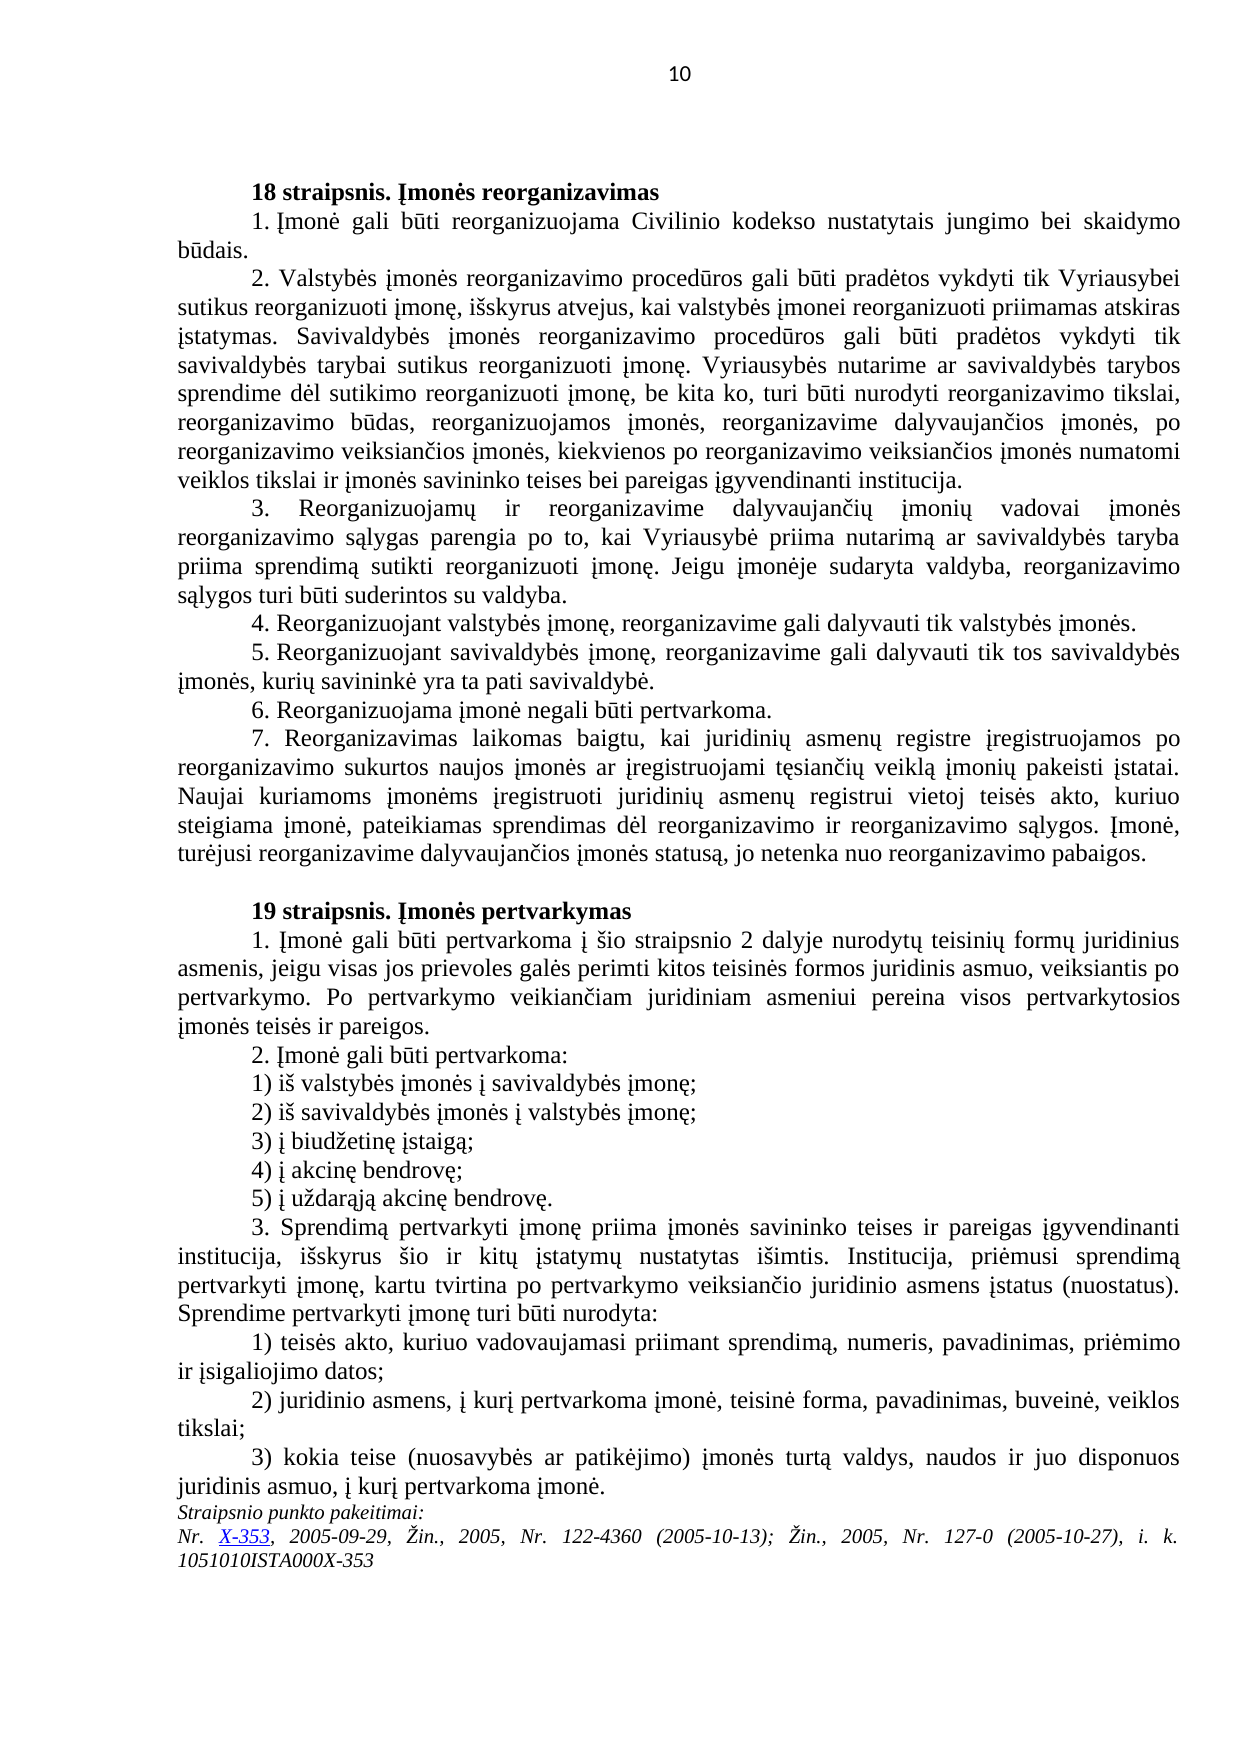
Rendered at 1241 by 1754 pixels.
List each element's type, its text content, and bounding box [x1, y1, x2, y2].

text 7. Reorganizavimas laikomas baigtu, kai juridinių asmenų registre įregistruojamos po reorganizavimo sukurtos naujos įmonės ar įregistruojami tęsiančių veiklą įmonių pakeisti įstatai. Naujai kuriamoms įmonėms įregistruoti juridinių asmenų registrui vietoj teisės akto, kuriuo steigiama įmonė, pateikiamas sprendimas dėl reorganizavimo ir reorganizavimo sąlygos. Įmonė, turėjusi reorganizavime dalyvaujančios įmonės statusą, jo netenka nuo reorganizavimo pabaigos. [177, 723, 1181, 867]
text 3. Sprendimą pertvarkyti įmonę priima įmonės savininko teises ir pareigas įgyvendinanti institucija, išskyrus šio ir kitų įstatymų nustatytas išimtis. Institucija, priėmusi sprendimą pertvarkyti įmonę, kartu tvirtina po pertvarkymo veiksiančio juridinio asmens įstatus (nuostatus). Sprendime pertvarkyti įmonę turi būti nurodyta: [177, 1212, 1181, 1327]
text 4. Reorganizuojant valstybės įmonę, reorganizavime gali dalyvauti tik valstybės įmonės. [177, 608, 1181, 637]
text 3) į biudžetinę įstaigą; [177, 1126, 1181, 1155]
text 19 straipsnis. Įmonės pertvarkymas [177, 896, 1181, 925]
text 1. Įmonė gali būti reorganizuojama Civilinio kodekso nustatytais jungimo bei skaidymo būdais. [177, 206, 1181, 263]
text 2. Įmonė gali būti pertvarkoma: [177, 1040, 1181, 1068]
text 18 straipsnis. Įmonės reorganizavimas [177, 177, 1181, 206]
text 5) į uždarąją akcinę bendrovę. [177, 1183, 1181, 1212]
text 6. Reorganizuojama įmonė negali būti pertvarkoma. [177, 695, 1181, 723]
text 1. Įmonė gali būti pertvarkoma į šio straipsnio 2 dalyje nurodytų teisinių formų juridinius asmenis, jeigu visas jos prievoles galės perimti kitos teisinės formos juridinis asmuo, veiksiantis po pertvarkymo. Po pertvarkymo veikiančiam juridiniam asmeniui pereina visos pertvarkytosios įmonės teisės ir pareigos. [177, 925, 1181, 1040]
text 2) juridinio asmens, į kurį pertvarkoma įmonė, teisinė forma, pavadinimas, buveinė, veiklos tikslai; [177, 1385, 1181, 1442]
text Straipsnio punkto pakeitimai: [177, 1500, 1181, 1524]
text 2) iš savivaldybės įmonės į valstybės įmonę; [177, 1097, 1181, 1126]
text 3) kokia teise (nuosavybės ar patikėjimo) įmonės turtą valdys, naudos ir juo disponuos juridinis asmuo, į kurį pertvarkoma įmonė. [177, 1442, 1181, 1500]
text 1) teisės akto, kuriuo vadovaujamasi priimant sprendimą, numeris, pavadinimas, priėmimo ir įsigaliojimo datos; [177, 1327, 1181, 1385]
text 2. Valstybės įmonės reorganizavimo procedūros gali būti pradėtos vykdyti tik Vyriausybei sutikus reorganizuoti įmonę, išskyrus atvejus, kai valstybės įmonei reorganizuoti priimamas atskiras įstatymas. Savivaldybės įmonės reorganizavimo procedūros gali būti pradėtos vykdyti tik savivaldybės tarybai sutikus reorganizuoti įmonę. Vyriausybės nutarime ar savivaldybės tarybos sprendime dėl sutikimo reorganizuoti įmonę, be kita ko, turi būti nurodyti reorganizavimo tikslai, reorganizavimo būdas, reorganizuojamos įmonės, reorganizavime dalyvaujančios įmonės, po reorganizavimo veiksiančios įmonės, kiekvienos po reorganizavimo veiksiančios įmonės numatomi veiklos tikslai ir įmonės savininko teises bei pareigas įgyvendinanti institucija. [177, 263, 1181, 493]
text Nr. X-353, 2005-09-29, Žin., 2005, Nr. 122-4360 (2005-10-13); Žin., 2005, Nr. 127-0 (2005-10-27), i. k. 1051010ISTA000X-353 [177, 1524, 1181, 1572]
text 3. Reorganizuojamų ir reorganizavime dalyvaujančių įmonių vadovai įmonės reorganizavimo sąlygas parengia po to, kai Vyriausybė priima nutarimą ar savivaldybės taryba priima sprendimą sutikti reorganizuoti įmonę. Jeigu įmonėje sudaryta valdyba, reorganizavimo sąlygos turi būti suderintos su valdyba. [177, 493, 1181, 608]
text 4) į akcinę bendrovę; [177, 1155, 1181, 1183]
text 5. Reorganizuojant savivaldybės įmonę, reorganizavime gali dalyvauti tik tos savivaldybės įmonės, kurių savininkė yra ta pati savivaldybė. [177, 637, 1181, 695]
text 1) iš valstybės įmonės į savivaldybės įmonę; [177, 1068, 1181, 1097]
